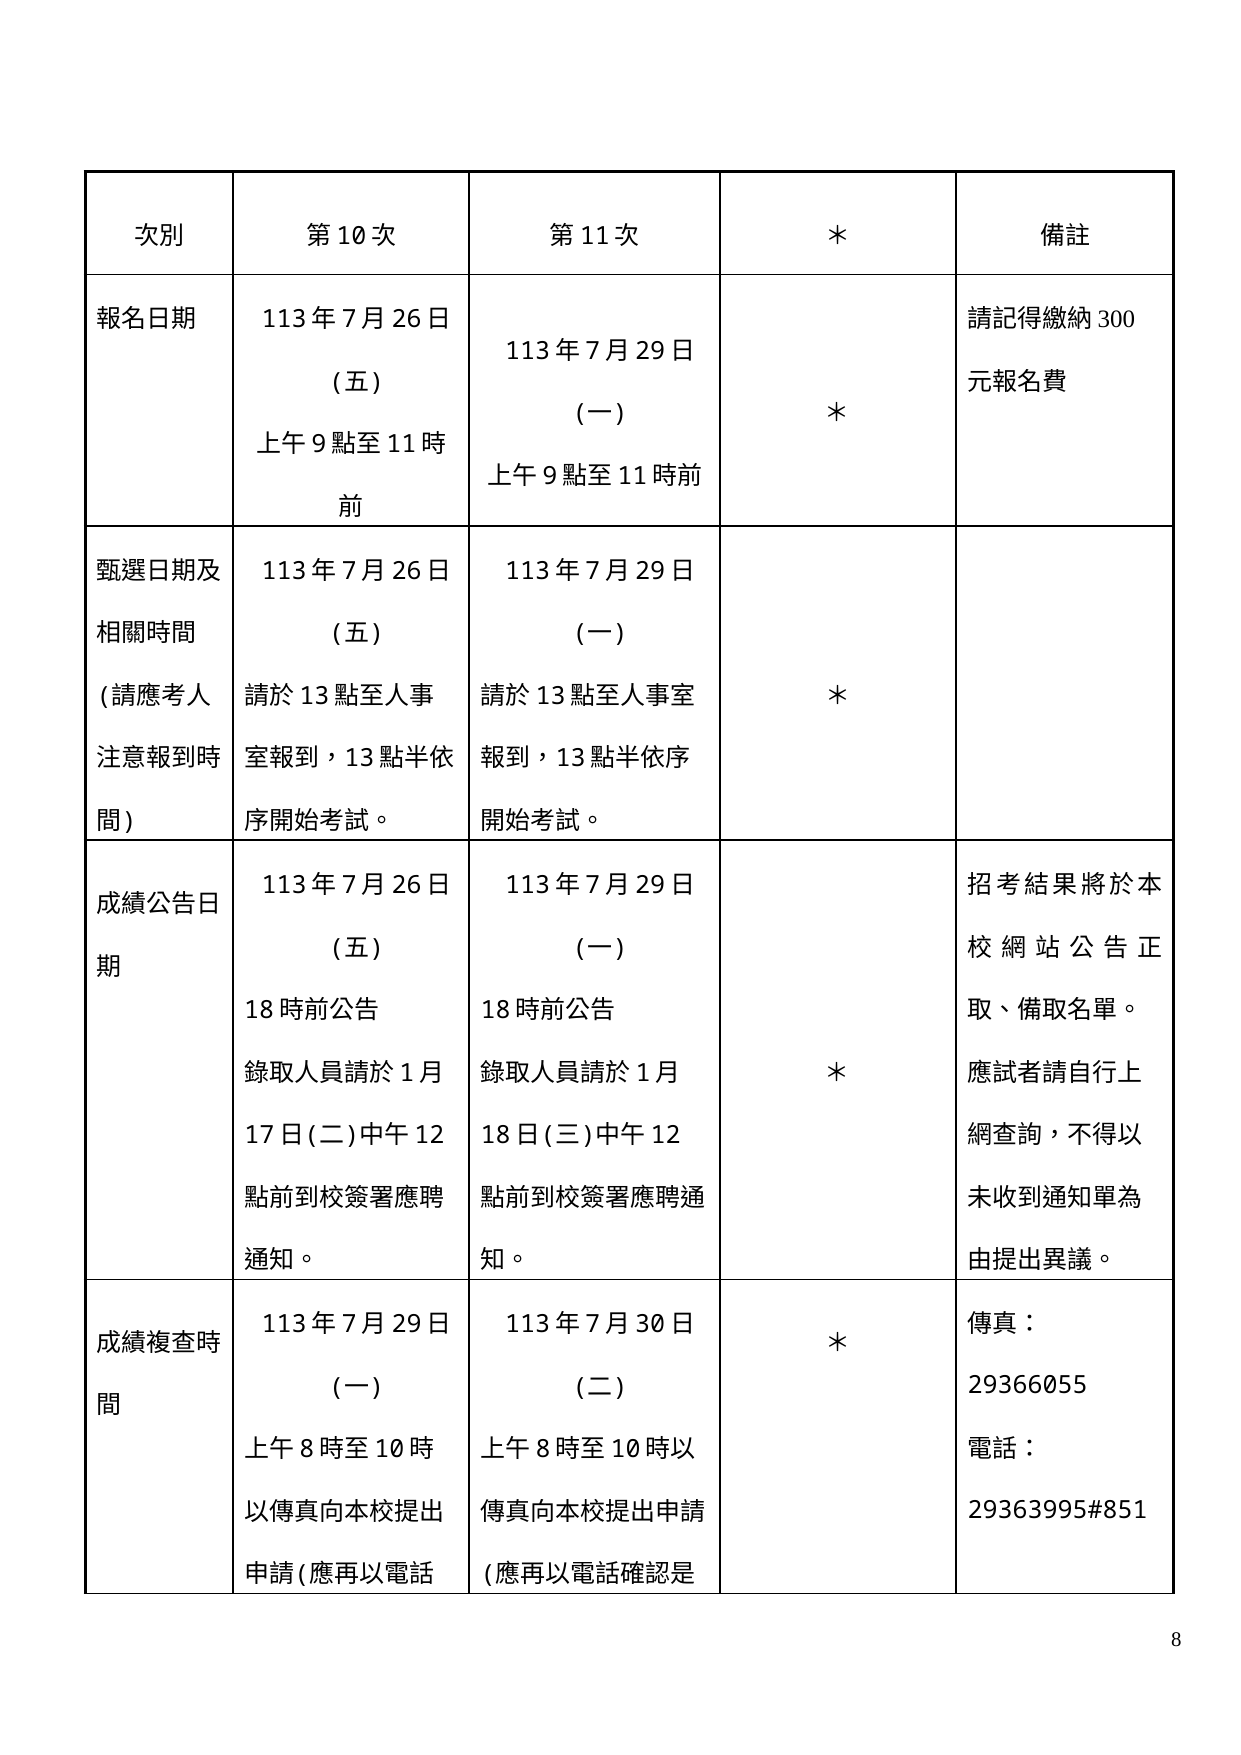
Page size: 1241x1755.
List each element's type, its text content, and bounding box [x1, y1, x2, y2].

table_cell 招考結果將於本校網站公告正取、備取名單。 應試者請自行上網查詢，不得以未收到通知單為由提出異議。 [957, 841, 1172, 1278]
table_cell ＊ [721, 527, 955, 839]
table_cell 113年7月30日(二) 上午8時至10時以傳真向本校提出申請(應再以電話確認是 [470, 1280, 719, 1592]
table_cell 113年7月26日(五) 上午9點至11時前 [234, 275, 468, 525]
table_header 第10次 [234, 173, 468, 274]
table_header 次別 [87, 173, 232, 274]
table_cell 甄選日期及相關時間(請應考人注意報到時間) [87, 527, 232, 839]
table_cell 113年7月29日(一) 18時前公告 錄取人員請於1月18日(三)中午12點前到校簽署應聘通知。 [470, 841, 719, 1278]
table_cell 成績公告日期 [87, 841, 232, 1278]
table_header 備註 [957, 173, 1172, 274]
table_cell ＊ [721, 1280, 955, 1592]
table_cell 113年7月26日(五) 請於13點至人事室報到，13點半依序開始考試。 [234, 527, 468, 839]
table_cell 113年7月29日(一) 上午8時至10時以傳真向本校提出申請(應再以電話 [234, 1280, 468, 1592]
table_cell 113年7月26日(五) 18時前公告 錄取人員請於1月17日(二)中午12點前到校簽署應聘通知。 [234, 841, 468, 1278]
table_cell 報名日期 [87, 275, 232, 525]
table_cell 113年7月29日(一) 上午9點至11時前 [470, 275, 719, 525]
table_cell 請記得繳納300元報名費 [957, 275, 1172, 525]
table_cell ＊ [721, 275, 955, 525]
table_cell 113年7月29日(一) 請於13點至人事室報到，13點半依序開始考試。 [470, 527, 719, 839]
table_cell 傳真：29366055 電話：29363995#851 [957, 1280, 1172, 1592]
table_cell ＊ [721, 841, 955, 1278]
table_cell [957, 527, 1172, 839]
table_cell 成績複查時間 [87, 1280, 232, 1592]
table_header ＊ [721, 173, 955, 274]
table_header 第11次 [470, 173, 719, 274]
